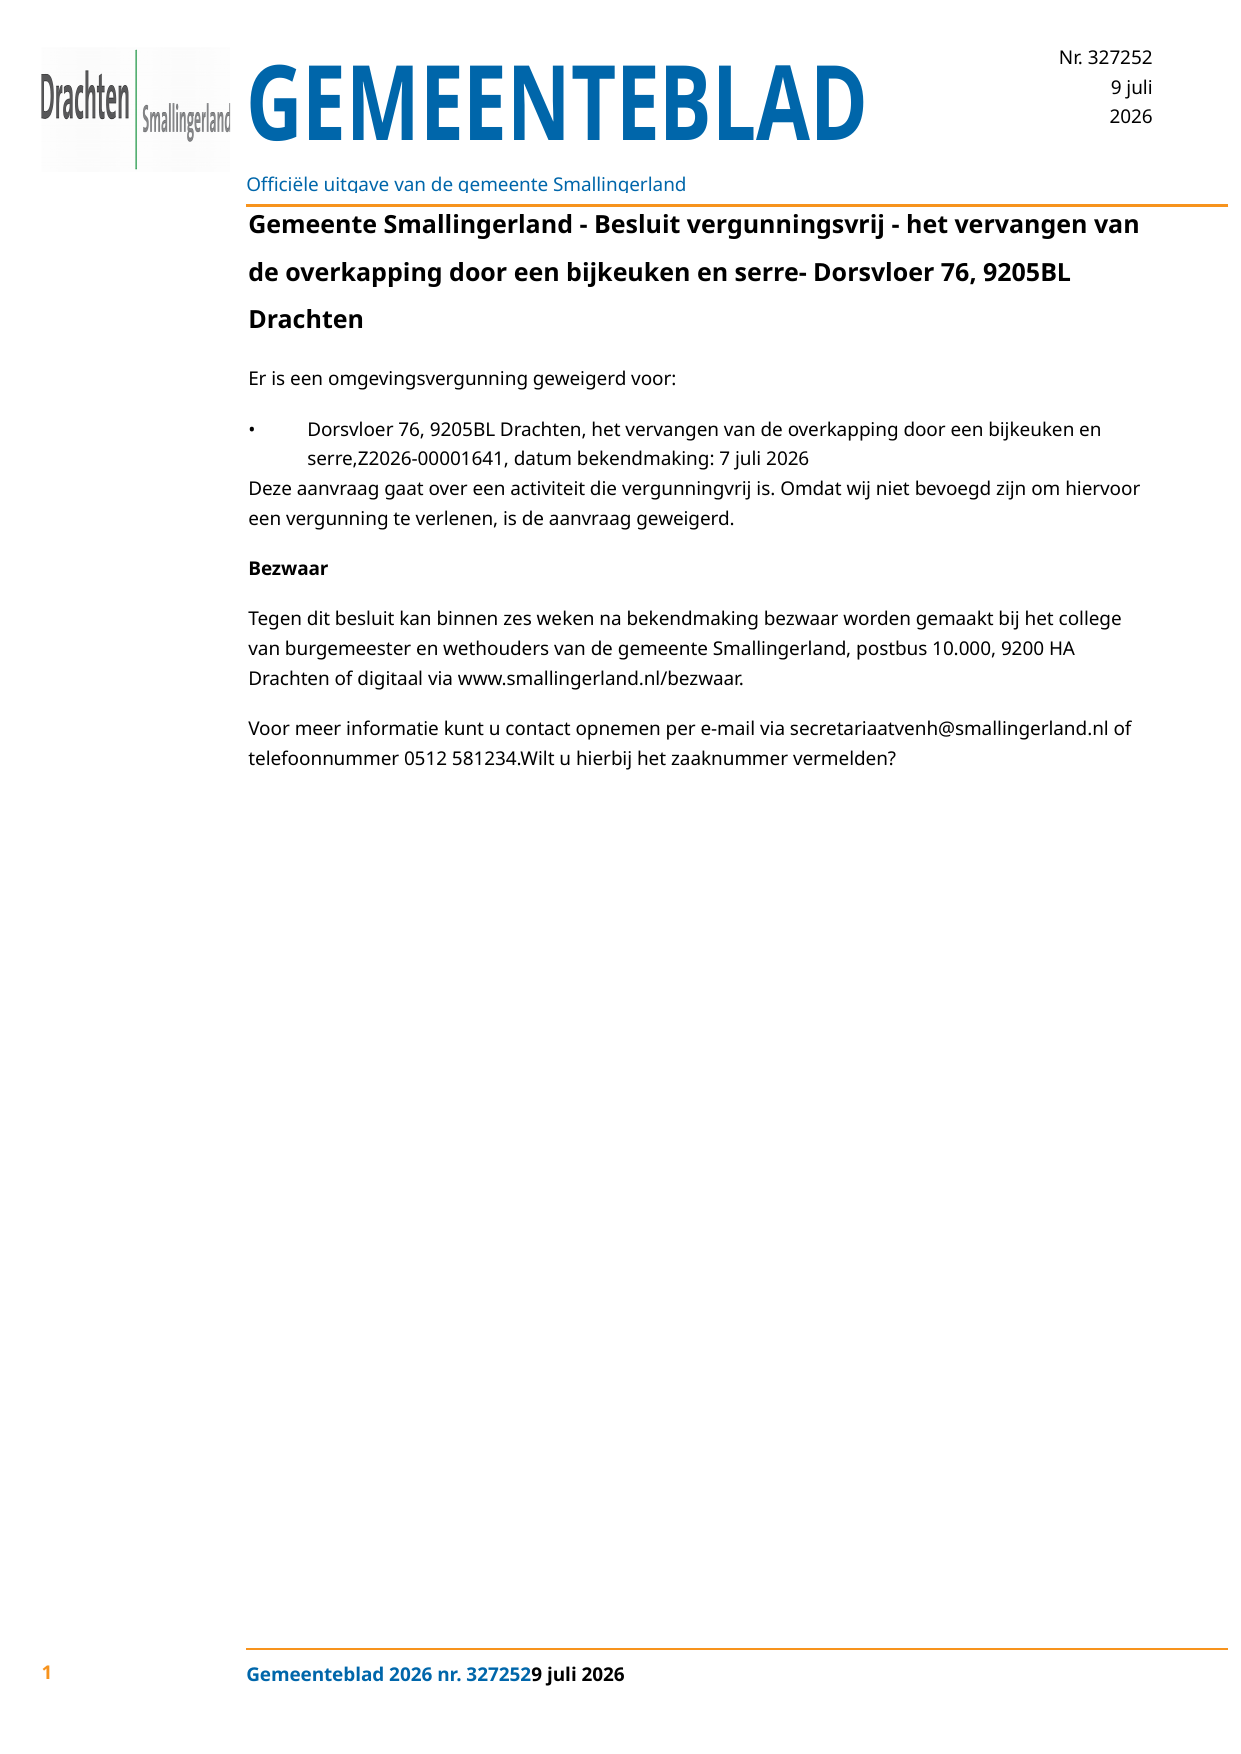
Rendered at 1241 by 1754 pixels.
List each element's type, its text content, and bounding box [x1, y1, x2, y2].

text Gemeente Smallingerland - Besluit vergunningsvrij - het vervangen van de overkapping door een bijkeuken en serre- Dorsvloer 76, 9205BL Drachten [248, 207, 1152, 336]
list Dorsvloer 76, 9205BL Drachten, het vervangen van de overkapping door een bijkeuken en serre,Z2026-00001641, datum bekendmaking: 7 juli 2026 [248, 416, 1152, 471]
text Voor meer informatie kunt u contact opnemen per e-mail via secretariaatvenh@smallingerland.nl of telefoonnummer 0512 581234.Wilt u hierbij het zaaknummer vermelden? [248, 715, 1152, 770]
text Bezwaar [248, 555, 1152, 581]
text Deze aanvraag gaat over een activiteit die vergunningvrij is. Omdat wij niet bevoegd zijn om hiervoor een vergunning te verlenen, is de aanvraag geweigerd. [248, 475, 1152, 530]
text Tegen dit besluit kan binnen zes weken na bekendmaking bezwaar worden gemaakt bij het college van burgemeester en wethouders van de gemeente Smallingerland, postbus 10.000, 9200 HA Drachten of digitaal via www.smallingerland.nl/bezwaar. [248, 606, 1152, 690]
text Er is een omgevingsvergunning geweigerd voor: [248, 366, 1152, 391]
picture [41, 47, 231, 172]
